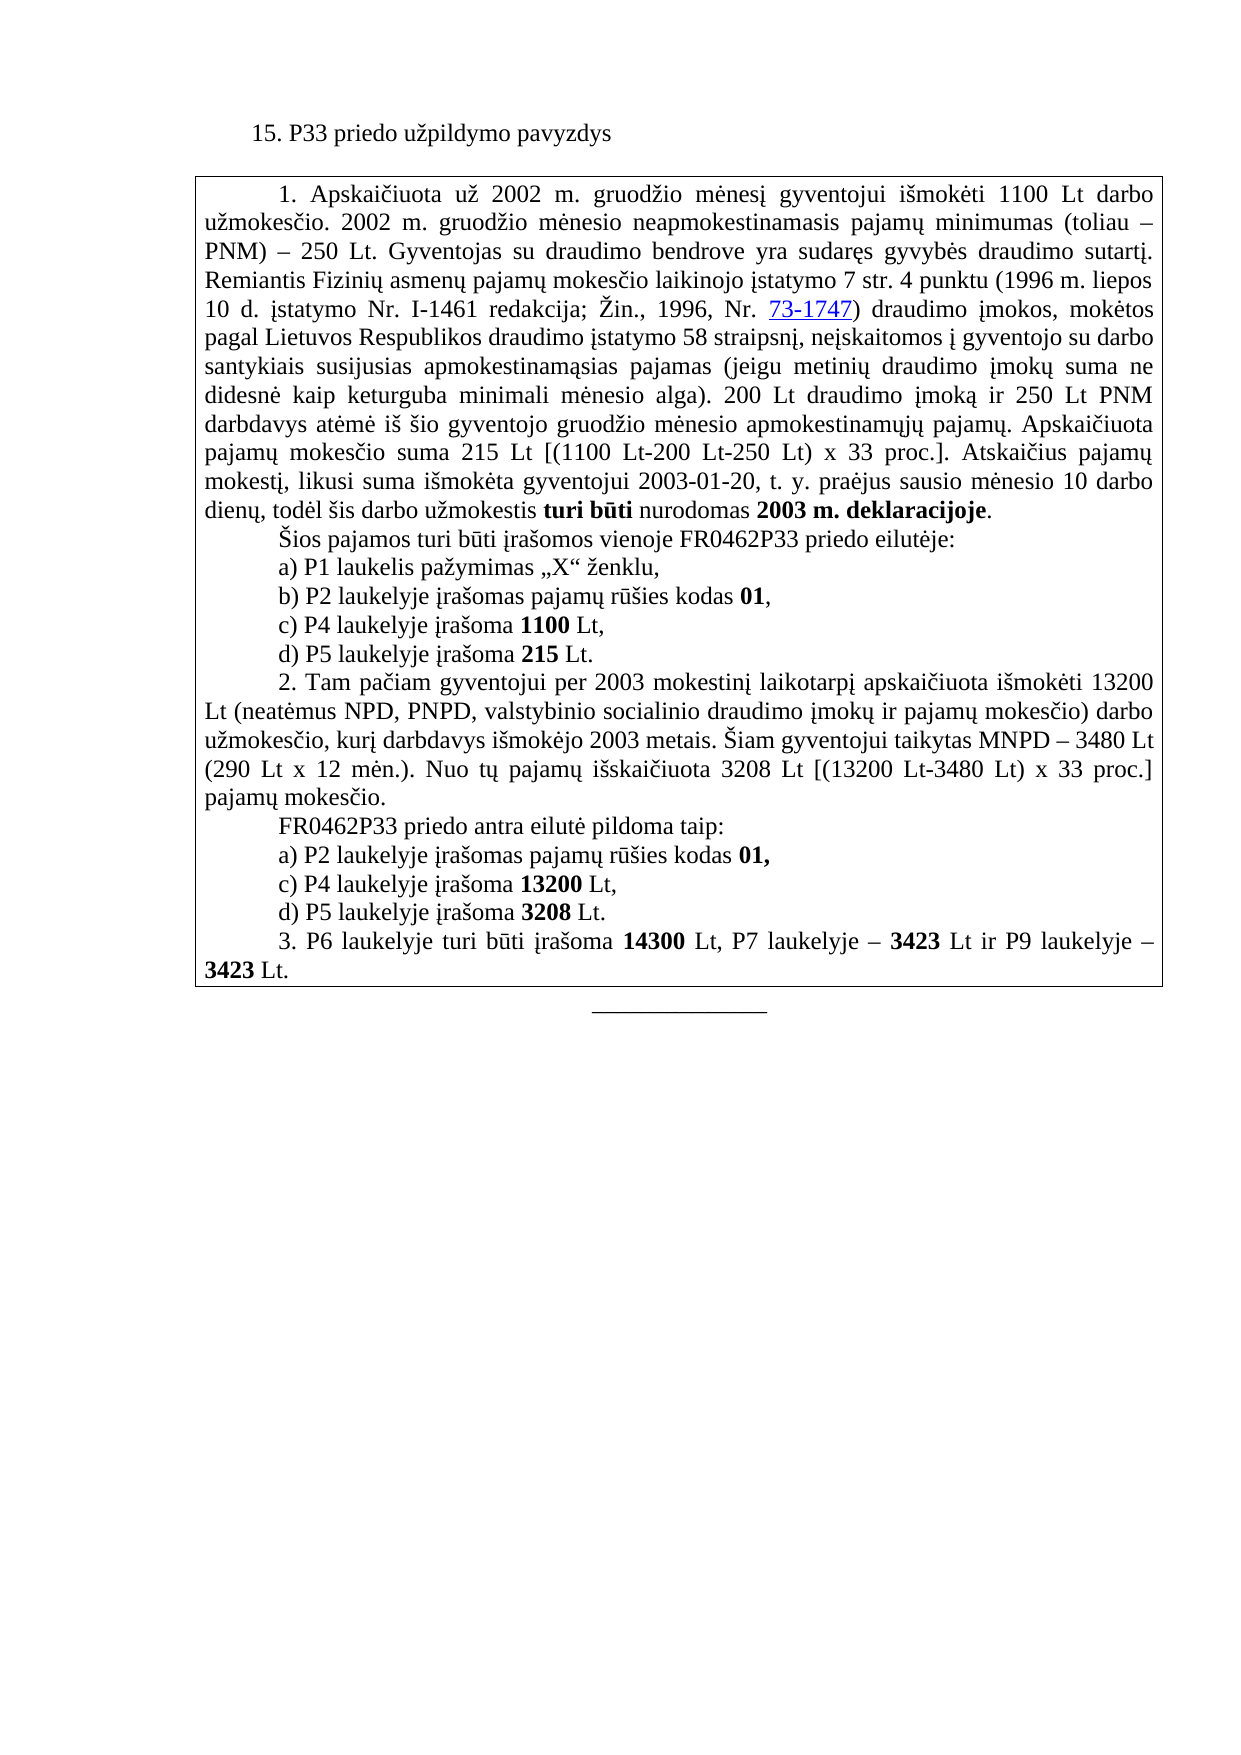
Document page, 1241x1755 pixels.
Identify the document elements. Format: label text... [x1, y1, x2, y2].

text b) P2 laukelyje įrašomas pajamų rūšies kodas 01, [196, 578, 1162, 607]
text 15. P33 priedo užpildymo pavyzdys [177, 118, 1181, 147]
text Šios pajamos turi būti įrašomos vienoje FR0462P33 priedo eilutėje: [196, 521, 1162, 549]
text ______________ [177, 987, 1181, 1016]
text c) P4 laukelyje įrašoma 13200 Lt, [196, 866, 1162, 894]
text a) P1 laukelis pažymimas „X“ ženklu, [196, 549, 1162, 578]
text d) P5 laukelyje įrašoma 3208 Lt. [196, 894, 1162, 923]
text 1. Apskaičiuota už 2002 m. gruodžio mėnesį gyventojui išmokėti 1100 Lt darbo užmokesčio. 2002 m. gruodžio mėnesio neapmokestinamasis pajamų minimumas (toliau – PNM) – 250 Lt. Gyventojas su draudimo bendrove yra sudaręs gyvybės draudimo sutartį. Remiantis Fizinių asmenų pajamų mokesčio laikinojo įstatymo 7 str. 4 punktu (1996 m. liepos 10 d. įstatymo Nr. I-1461 redakcija; Žin., 1996, Nr. 73-1747) draudimo įmokos, mokėtos pagal Lietuvos Respublikos draudimo įstatymo 58 straipsnį, neįskaitomos į gyventojo su darbo santykiais susijusias apmokestinamąsias pajamas (jeigu metinių draudimo įmokų suma ne didesnė kaip keturguba minimali mėnesio alga). 200 Lt draudimo įmoką ir 250 Lt PNM darbdavys atėmė iš šio gyventojo gruodžio mėnesio apmokestinamųjų pajamų. Apskaičiuota pajamų mokesčio suma 215 Lt [(1100 Lt-200 Lt-250 Lt) x 33 proc.]. Atskaičius pajamų mokestį, likusi suma išmokėta gyventojui 2003-01-20, t. y. praėjus sausio mėnesio 10 darbo dienų, todėl šis darbo užmokestis turi būti nurodomas 2003 m. deklaracijoje. [196, 177, 1162, 521]
text c) P4 laukelyje įrašoma 1100 Lt, [196, 607, 1162, 636]
text d) P5 laukelyje įrašoma 215 Lt. [196, 636, 1162, 664]
text 3. P6 laukelyje turi būti įrašoma 14300 Lt, P7 laukelyje – 3423 Lt ir P9 laukelyje – 3423 Lt. [196, 923, 1162, 986]
text a) P2 laukelyje įrašomas pajamų rūšies kodas 01, [196, 837, 1162, 866]
text 2. Tam pačiam gyventojui per 2003 mokestinį laikotarpį apskaičiuota išmokėti 13200 Lt (neatėmus NPD, PNPD, valstybinio socialinio draudimo įmokų ir pajamų mokesčio) darbo užmokesčio, kurį darbdavys išmokėjo 2003 metais. Šiam gyventojui taikytas MNPD – 3480 Lt (290 Lt x 12 mėn.). Nuo tų pajamų išskaičiuota 3208 Lt [(13200 Lt-3480 Lt) x 33 proc.] pajamų mokesčio. [196, 664, 1162, 808]
text FR0462P33 priedo antra eilutė pildoma taip: [196, 808, 1162, 837]
